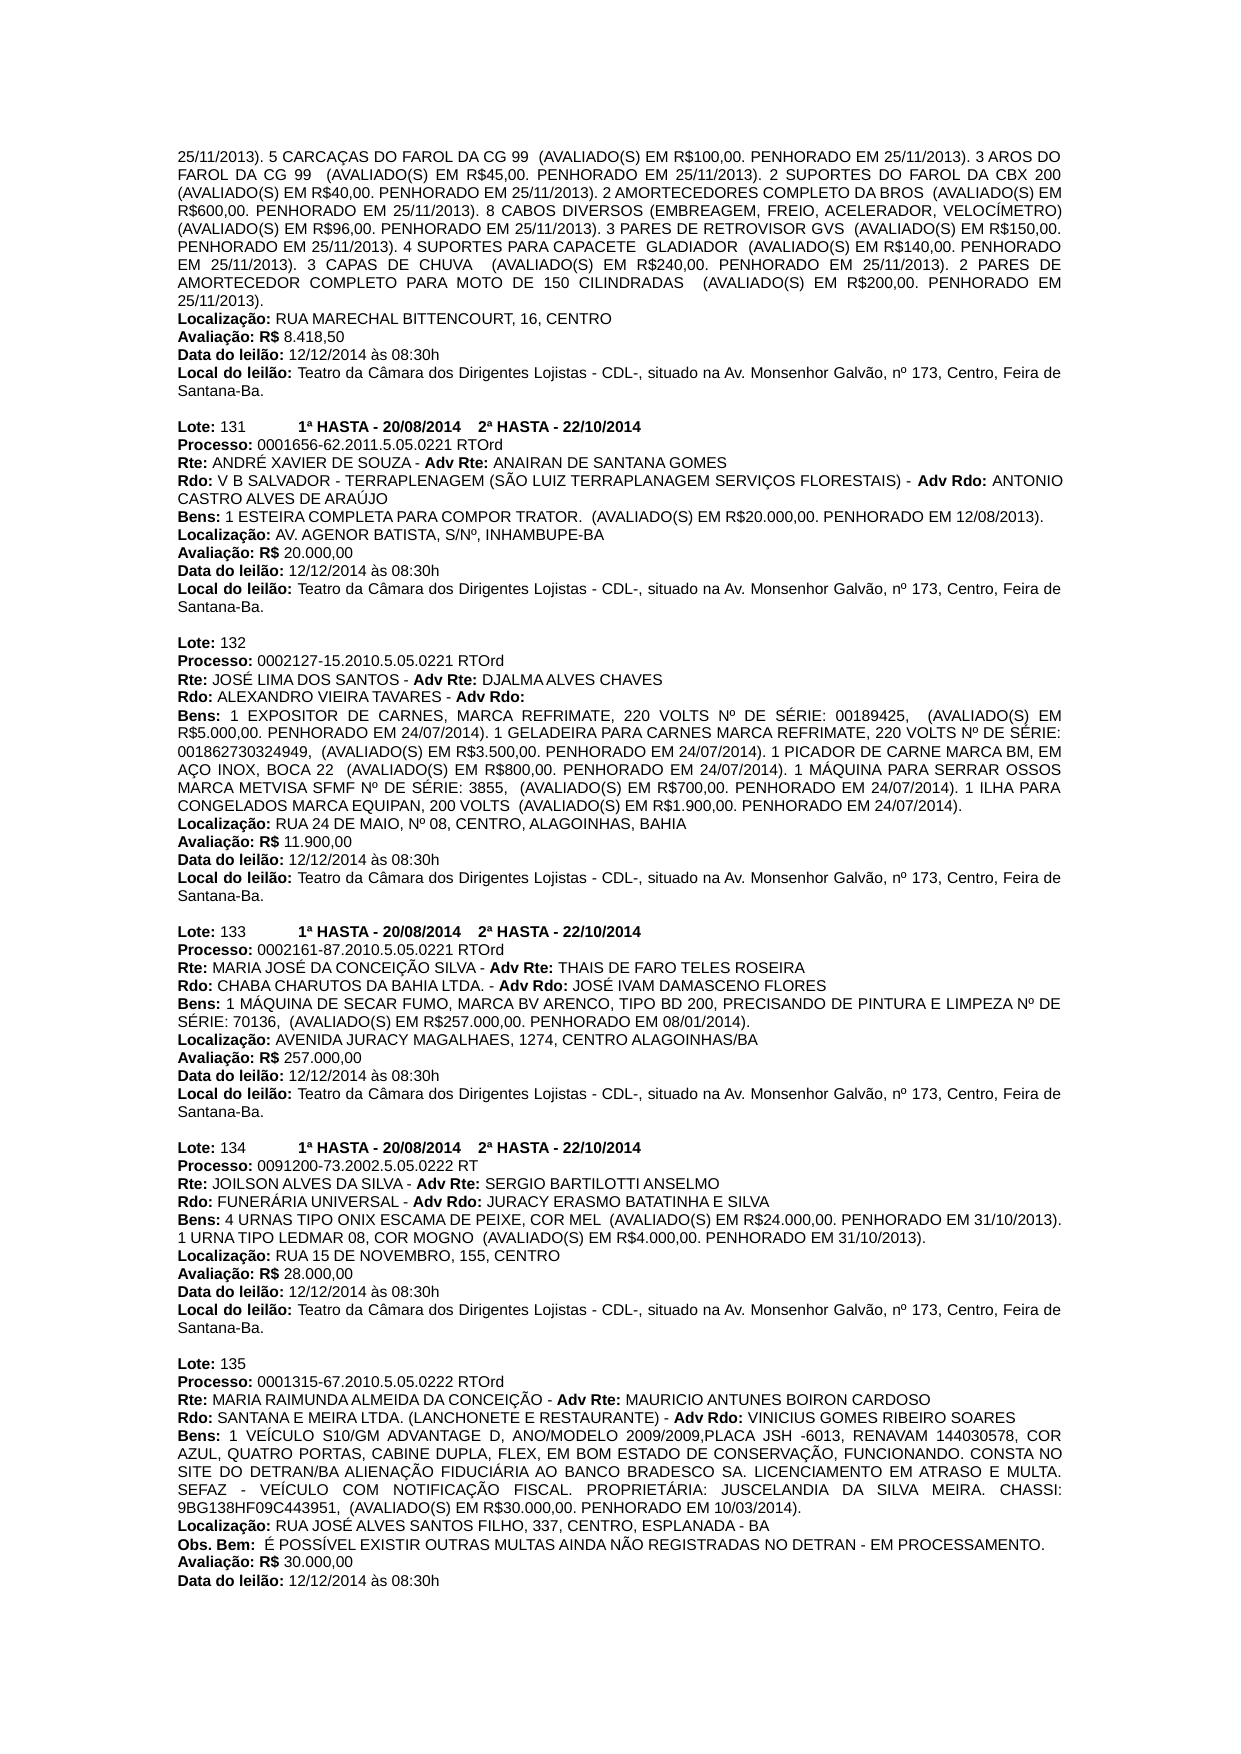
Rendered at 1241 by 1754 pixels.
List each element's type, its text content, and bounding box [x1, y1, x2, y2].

text Processo: 0002161-87.2010.5.05.0221 RTOrd [177, 941, 1063, 958]
text Localização: RUA 24 DE MAIO, Nº 08, CENTRO, ALAGOINHAS, BAHIA [177, 814, 1063, 832]
text Bens: 1 VEÍCULO S10/GM ADVANTAGE D, ANO/MODELO 2009/2009,PLACA JSH -6013, RENAVAM 144030578, COR AZUL, QUATRO PORTAS, CABINE DUPLA, FLEX, EM BOM ESTADO DE CONSERVAÇÃO, FUNCIONANDO. CONSTA NO SITE DO DETRAN/BA ALIENAÇÃO FIDUCIÁRIA AO BANCO BRADESCO SA. LICENCIAMENTO EM ATRASO E MULTA. SEFAZ - VEÍCULO COM NOTIFICAÇÃO FISCAL. PROPRIETÁRIA: JUSCELANDIA DA SILVA MEIRA. CHASSI: 9BG138HF09C443951, (AVALIADO(S) EM R$30.000,00. PENHORADO EM 10/03/2014). [177, 1427, 1063, 1517]
text Data do leilão: 12/12/2014 às 08:30h [177, 1283, 1063, 1301]
text Rdo: ALEXANDRO VIEIRA TAVARES - Adv Rdo: [177, 688, 1063, 706]
text Localização: RUA 15 DE NOVEMBRO, 155, CENTRO [177, 1247, 1063, 1265]
text Processo: 0001656-62.2011.5.05.0221 RTOrd [177, 436, 1063, 454]
text Bens: 4 URNAS TIPO ONIX ESCAMA DE PEIXE, COR MEL (AVALIADO(S) EM R$24.000,00. PENHORADO EM 31/10/2013). 1 URNA TIPO LEDMAR 08, COR MOGNO (AVALIADO(S) EM R$4.000,00. PENHORADO EM 31/10/2013). [177, 1211, 1063, 1247]
text Bens: 1 EXPOSITOR DE CARNES, MARCA REFRIMATE, 220 VOLTS Nº DE SÉRIE: 00189425, (AVALIADO(S) EM R$5.000,00. PENHORADO EM 24/07/2014). 1 GELADEIRA PARA CARNES MARCA REFRIMATE, 220 VOLTS Nº DE SÉRIE: 001862730324949, (AVALIADO(S) EM R$3.500,00. PENHORADO EM 24/07/2014). 1 PICADOR DE CARNE MARCA BM, EM AÇO INOX, BOCA 22 (AVALIADO(S) EM R$800,00. PENHORADO EM 24/07/2014). 1 MÁQUINA PARA SERRAR OSSOS MARCA METVISA SFMF Nº DE SÉRIE: 3855, (AVALIADO(S) EM R$700,00. PENHORADO EM 24/07/2014). 1 ILHA PARA CONGELADOS MARCA EQUIPAN, 200 VOLTS (AVALIADO(S) EM R$1.900,00. PENHORADO EM 24/07/2014). [177, 706, 1063, 814]
text Data do leilão: 12/12/2014 às 08:30h [177, 850, 1063, 868]
text Rte: JOILSON ALVES DA SILVA - Adv Rte: SERGIO BARTILOTTI ANSELMO [177, 1175, 1063, 1193]
text Bens: 1 MÁQUINA DE SECAR FUMO, MARCA BV ARENCO, TIPO BD 200, PRECISANDO DE PINTURA E LIMPEZA Nº DE SÉRIE: 70136, (AVALIADO(S) EM R$257.000,00. PENHORADO EM 08/01/2014). [177, 994, 1063, 1031]
text Rte: JOSÉ LIMA DOS SANTOS - Adv Rte: DJALMA ALVES CHAVES [177, 670, 1063, 688]
text Localização: AVENIDA JURACY MAGALHAES, 1274, CENTRO ALAGOINHAS/BA [177, 1031, 1063, 1049]
text Avaliação: R$ 257.000,00 [177, 1049, 1063, 1067]
text Avaliação: R$ 30.000,00 [177, 1553, 1063, 1571]
text Lote: 132 [177, 634, 1063, 652]
text Data do leilão: 12/12/2014 às 08:30h [177, 562, 1063, 580]
text Local do leilão: Teatro da Câmara dos Dirigentes Lojistas - CDL-, situado na Av. Monsenhor Galvão, nº 173, Centro, Feira de Santana-Ba. [177, 1301, 1063, 1337]
text Rdo: SANTANA E MEIRA LTDA. (LANCHONETE E RESTAURANTE) - Adv Rdo: VINICIUS GOMES RIBEIRO SOARES [177, 1409, 1063, 1427]
text Processo: 0002127-15.2010.5.05.0221 RTOrd [177, 652, 1063, 670]
text Rdo: V B SALVADOR - TERRAPLENAGEM (SÃO LUIZ TERRAPLANAGEM SERVIÇOS FLORESTAIS) - Adv Rdo: ANTONIO CASTRO ALVES DE ARAÚJO [177, 472, 1063, 508]
text Lote: 131 1ª HASTA - 20/08/2014 2ª HASTA - 22/10/2014 [177, 418, 1063, 436]
text Local do leilão: Teatro da Câmara dos Dirigentes Lojistas - CDL-, situado na Av. Monsenhor Galvão, nº 173, Centro, Feira de Santana-Ba. [177, 868, 1063, 904]
text Data do leilão: 12/12/2014 às 08:30h [177, 1067, 1063, 1085]
text Obs. Bem: É POSSÍVEL EXISTIR OUTRAS MULTAS AINDA NÃO REGISTRADAS NO DETRAN - EM PROCESSAMENTO. [177, 1535, 1063, 1553]
text Rte: MARIA JOSÉ DA CONCEIÇÃO SILVA - Adv Rte: THAIS DE FARO TELES ROSEIRA [177, 958, 1063, 977]
text Data do leilão: 12/12/2014 às 08:30h [177, 1571, 1063, 1589]
text Rdo: FUNERÁRIA UNIVERSAL - Adv Rdo: JURACY ERASMO BATATINHA E SILVA [177, 1193, 1063, 1211]
text Avaliação: R$ 20.000,00 [177, 544, 1063, 562]
text Processo: 0091200-73.2002.5.05.0222 RT [177, 1157, 1063, 1175]
text Localização: AV. AGENOR BATISTA, S/Nº, INHAMBUPE-BA [177, 526, 1063, 544]
text Avaliação: R$ 28.000,00 [177, 1265, 1063, 1283]
text Avaliação: R$ 8.418,50 [177, 328, 1063, 346]
text Processo: 0001315-67.2010.5.05.0222 RTOrd [177, 1373, 1063, 1391]
text Avaliação: R$ 11.900,00 [177, 832, 1063, 850]
text Local do leilão: Teatro da Câmara dos Dirigentes Lojistas - CDL-, situado na Av. Monsenhor Galvão, nº 173, Centro, Feira de Santana-Ba. [177, 1085, 1063, 1121]
text Localização: RUA JOSÉ ALVES SANTOS FILHO, 337, CENTRO, ESPLANADA - BA [177, 1517, 1063, 1535]
text Localização: RUA MARECHAL BITTENCOURT, 16, CENTRO [177, 310, 1063, 328]
text Local do leilão: Teatro da Câmara dos Dirigentes Lojistas - CDL-, situado na Av. Monsenhor Galvão, nº 173, Centro, Feira de Santana-Ba. [177, 580, 1063, 616]
text Bens: 1 ESTEIRA COMPLETA PARA COMPOR TRATOR. (AVALIADO(S) EM R$20.000,00. PENHORADO EM 12/08/2013). [177, 508, 1063, 526]
text Data do leilão: 12/12/2014 às 08:30h [177, 346, 1063, 364]
text Lote: 133 1ª HASTA - 20/08/2014 2ª HASTA - 22/10/2014 [177, 922, 1063, 941]
text Rdo: CHABA CHARUTOS DA BAHIA LTDA. - Adv Rdo: JOSÉ IVAM DAMASCENO FLORES [177, 977, 1063, 994]
text Rte: ANDRÉ XAVIER DE SOUZA - Adv Rte: ANAIRAN DE SANTANA GOMES [177, 454, 1063, 472]
text Local do leilão: Teatro da Câmara dos Dirigentes Lojistas - CDL-, situado na Av. Monsenhor Galvão, nº 173, Centro, Feira de Santana-Ba. [177, 364, 1063, 400]
text Lote: 135 [177, 1355, 1063, 1373]
text 25/11/2013). 5 CARCAÇAS DO FAROL DA CG 99 (AVALIADO(S) EM R$100,00. PENHORADO EM 25/11/2013). 3 AROS DO FAROL DA CG 99 (AVALIADO(S) EM R$45,00. PENHORADO EM 25/11/2013). 2 SUPORTES DO FAROL DA CBX 200 (AVALIADO(S) EM R$40,00. PENHORADO EM 25/11/2013). 2 AMORTECEDORES COMPLETO DA BROS (AVALIADO(S) EM R$600,00. PENHORADO EM 25/11/2013). 8 CABOS DIVERSOS (EMBREAGEM, FREIO, ACELERADOR, VELOCÍMETRO) (AVALIADO(S) EM R$96,00. PENHORADO EM 25/11/2013). 3 PARES DE RETROVISOR GVS (AVALIADO(S) EM R$150,00. PENHORADO EM 25/11/2013). 4 SUPORTES PARA CAPACETE GLADIADOR (AVALIADO(S) EM R$140,00. PENHORADO EM 25/11/2013). 3 CAPAS DE CHUVA (AVALIADO(S) EM R$240,00. PENHORADO EM 25/11/2013). 2 PARES DE AMORTECEDOR COMPLETO PARA MOTO DE 150 CILINDRADAS (AVALIADO(S) EM R$200,00. PENHORADO EM 25/11/2013). [177, 148, 1063, 310]
text Lote: 134 1ª HASTA - 20/08/2014 2ª HASTA - 22/10/2014 [177, 1139, 1063, 1157]
text Rte: MARIA RAIMUNDA ALMEIDA DA CONCEIÇÃO - Adv Rte: MAURICIO ANTUNES BOIRON CARDOSO [177, 1391, 1063, 1409]
